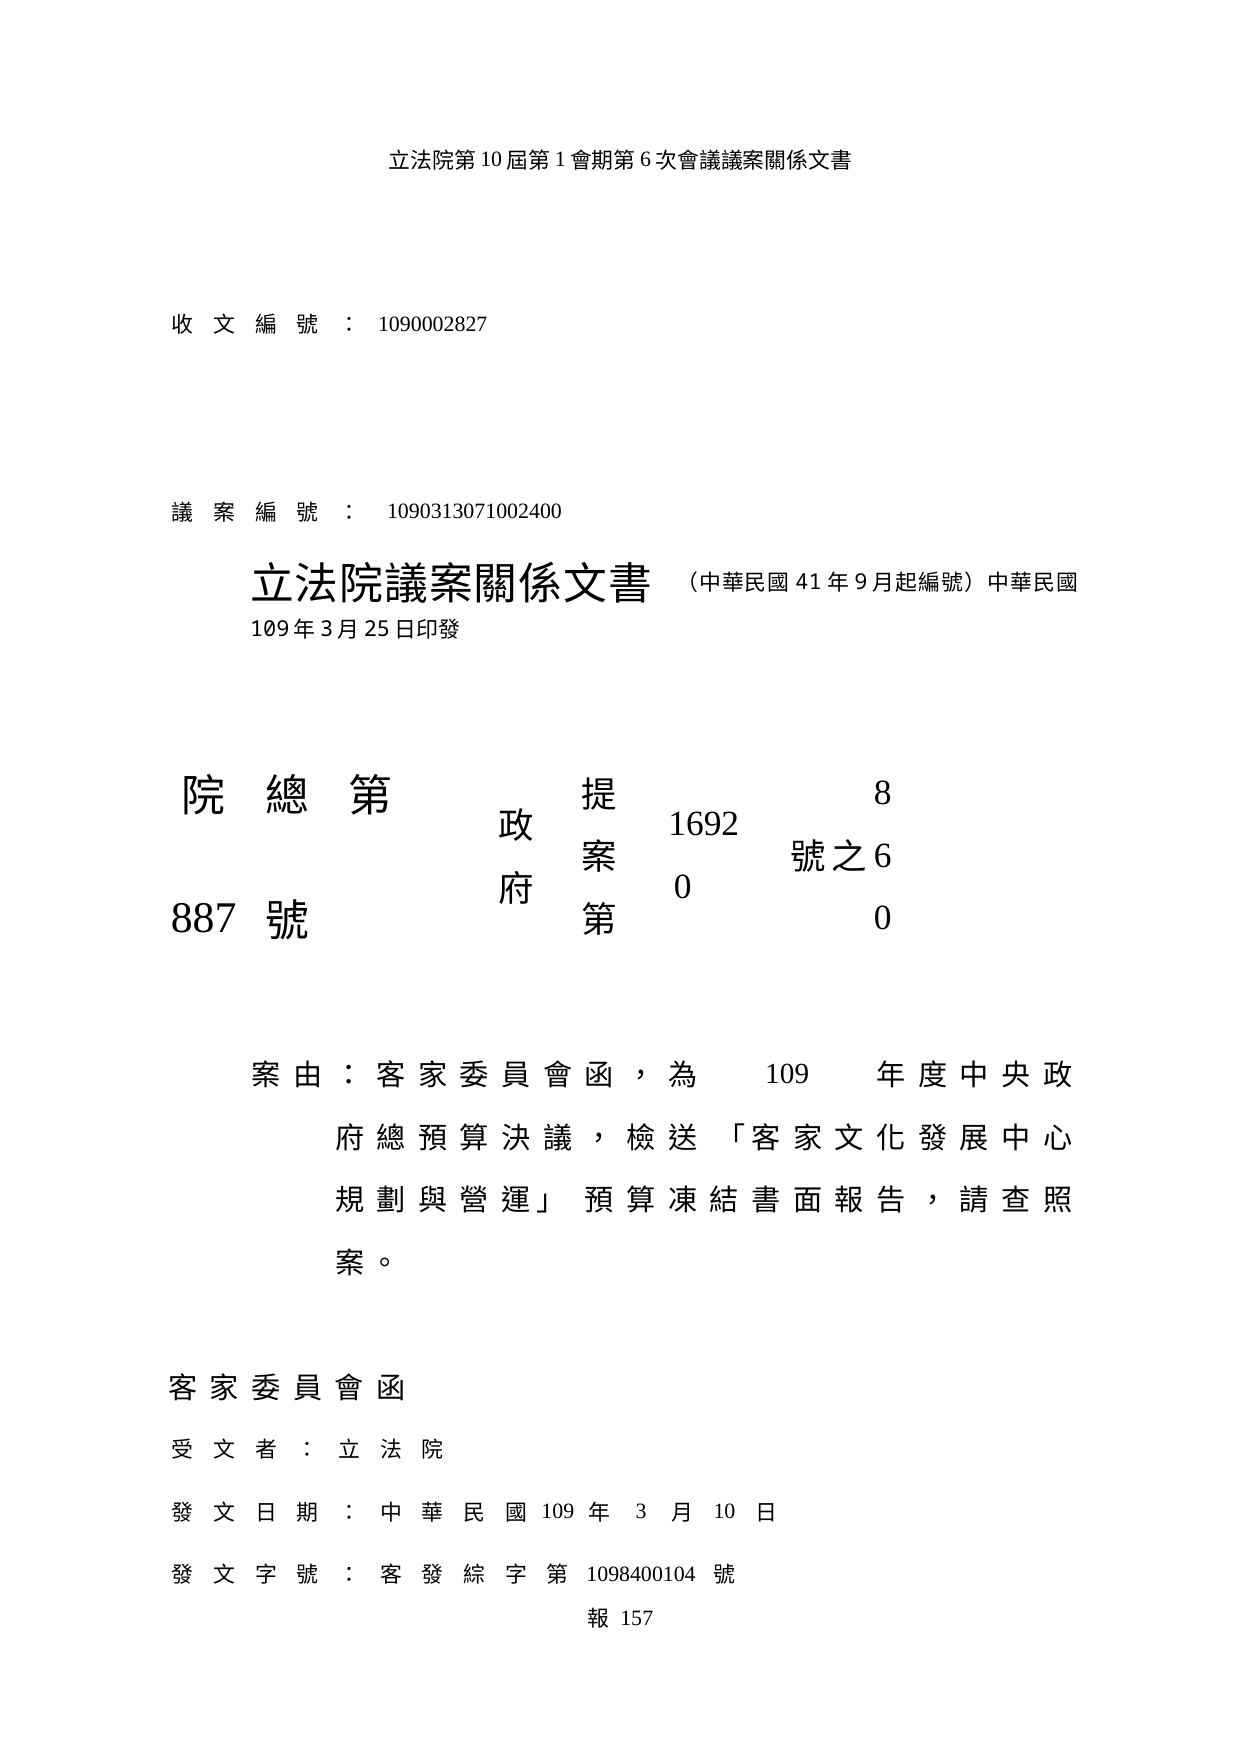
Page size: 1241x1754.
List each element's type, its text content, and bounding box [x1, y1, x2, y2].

table_header 院總第887號 [162, 719, 425, 969]
table_header 16920 [646, 719, 759, 969]
text 發文日期：中華民國109年3月10日 [162, 1469, 1078, 1531]
table_header 之 [794, 719, 830, 969]
text 立法院議案關係文書 （中華民國41年9月起編號）中華民國109年3月25日印發 [250, 549, 1078, 644]
text 發文字號：客發綜字第1098400104號 [162, 1531, 1078, 1594]
table_header 860 [830, 719, 895, 969]
text 議案編號：1090313071002400 [162, 406, 1078, 531]
table_header 提案第 [540, 719, 646, 969]
text 收文編號：1090002827 [162, 219, 1078, 344]
text 案由：客家委員會函，為109年度中央政府總預算決議，檢送「客家文化發展中心規劃與營運」預算凍結書面報告，請查照案。 [217, 1031, 1078, 1281]
text 受文者：立法院 [162, 1406, 1078, 1469]
text 客家委員會函 [162, 1344, 1078, 1406]
table_header 政府 [425, 719, 540, 969]
table_header 號 [759, 719, 794, 969]
